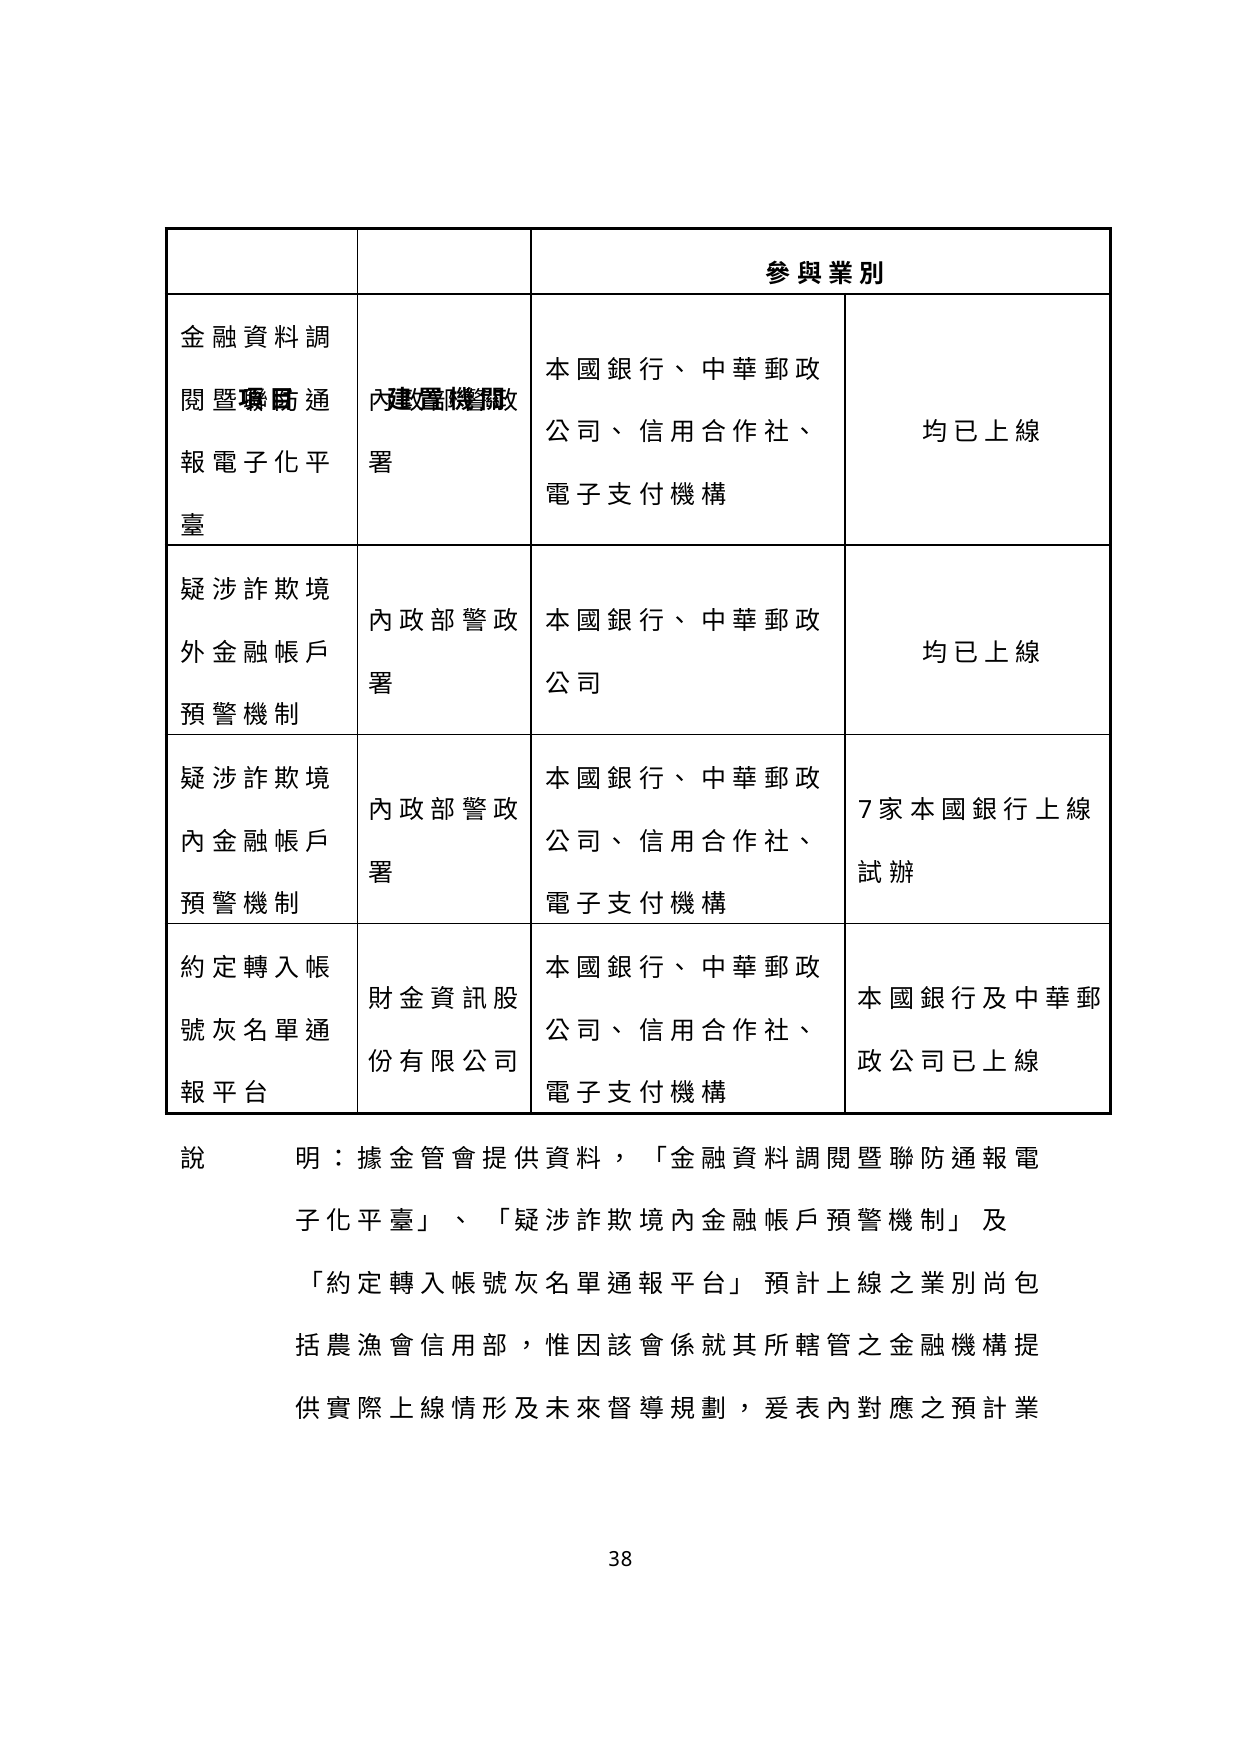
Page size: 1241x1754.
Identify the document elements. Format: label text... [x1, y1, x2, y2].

table_cell 均已上線 [846, 295, 1109, 544]
table_header 參與業別 [532, 230, 1109, 293]
text 說 明：據金管會提供資料，「金融資料調閱暨聯防通報電子化平臺」、「疑涉詐欺境內金融帳戶預警機制」及「約定轉入帳號灰名單通報平台」預計上線之業別尚包括農漁會信用部，惟因該會係就其所轄管之金融機構提供實際上線情形及未來督導規劃，爰表內對應之預計業 [163, 1115, 1063, 1427]
table_cell 本國銀行及中華郵政公司已上線 [846, 924, 1109, 1112]
table_cell 財金資訊股份有限公司 [358, 924, 530, 1112]
table_cell 內政部警政署 [358, 295, 530, 544]
table_cell 本國銀行、中華郵政公司、信用合作社、電子支付機構 [532, 924, 844, 1112]
table_cell 內政部警政署 [358, 735, 530, 922]
table_cell 本國銀行、中華郵政公司 [532, 546, 844, 733]
table_header [168, 230, 357, 293]
table_cell 本國銀行、中華郵政公司、信用合作社、電子支付機構 [532, 735, 844, 922]
table_cell 7家本國銀行上線試辦 [846, 735, 1109, 922]
table_cell 約定轉入帳號灰名單通報平台 [168, 924, 357, 1112]
table_cell 疑涉詐欺境外金融帳戶預警機制 [168, 546, 357, 733]
table_cell 金融資料調閱暨聯防通報電子化平臺 [168, 295, 357, 544]
table_cell 疑涉詐欺境內金融帳戶預警機制 [168, 735, 357, 922]
table_cell 內政部警政署 [358, 546, 530, 733]
table_cell 本國銀行、中華郵政公司、信用合作社、電子支付機構 [532, 295, 844, 544]
table_header [358, 230, 530, 293]
table_cell 均已上線 [846, 546, 1109, 733]
